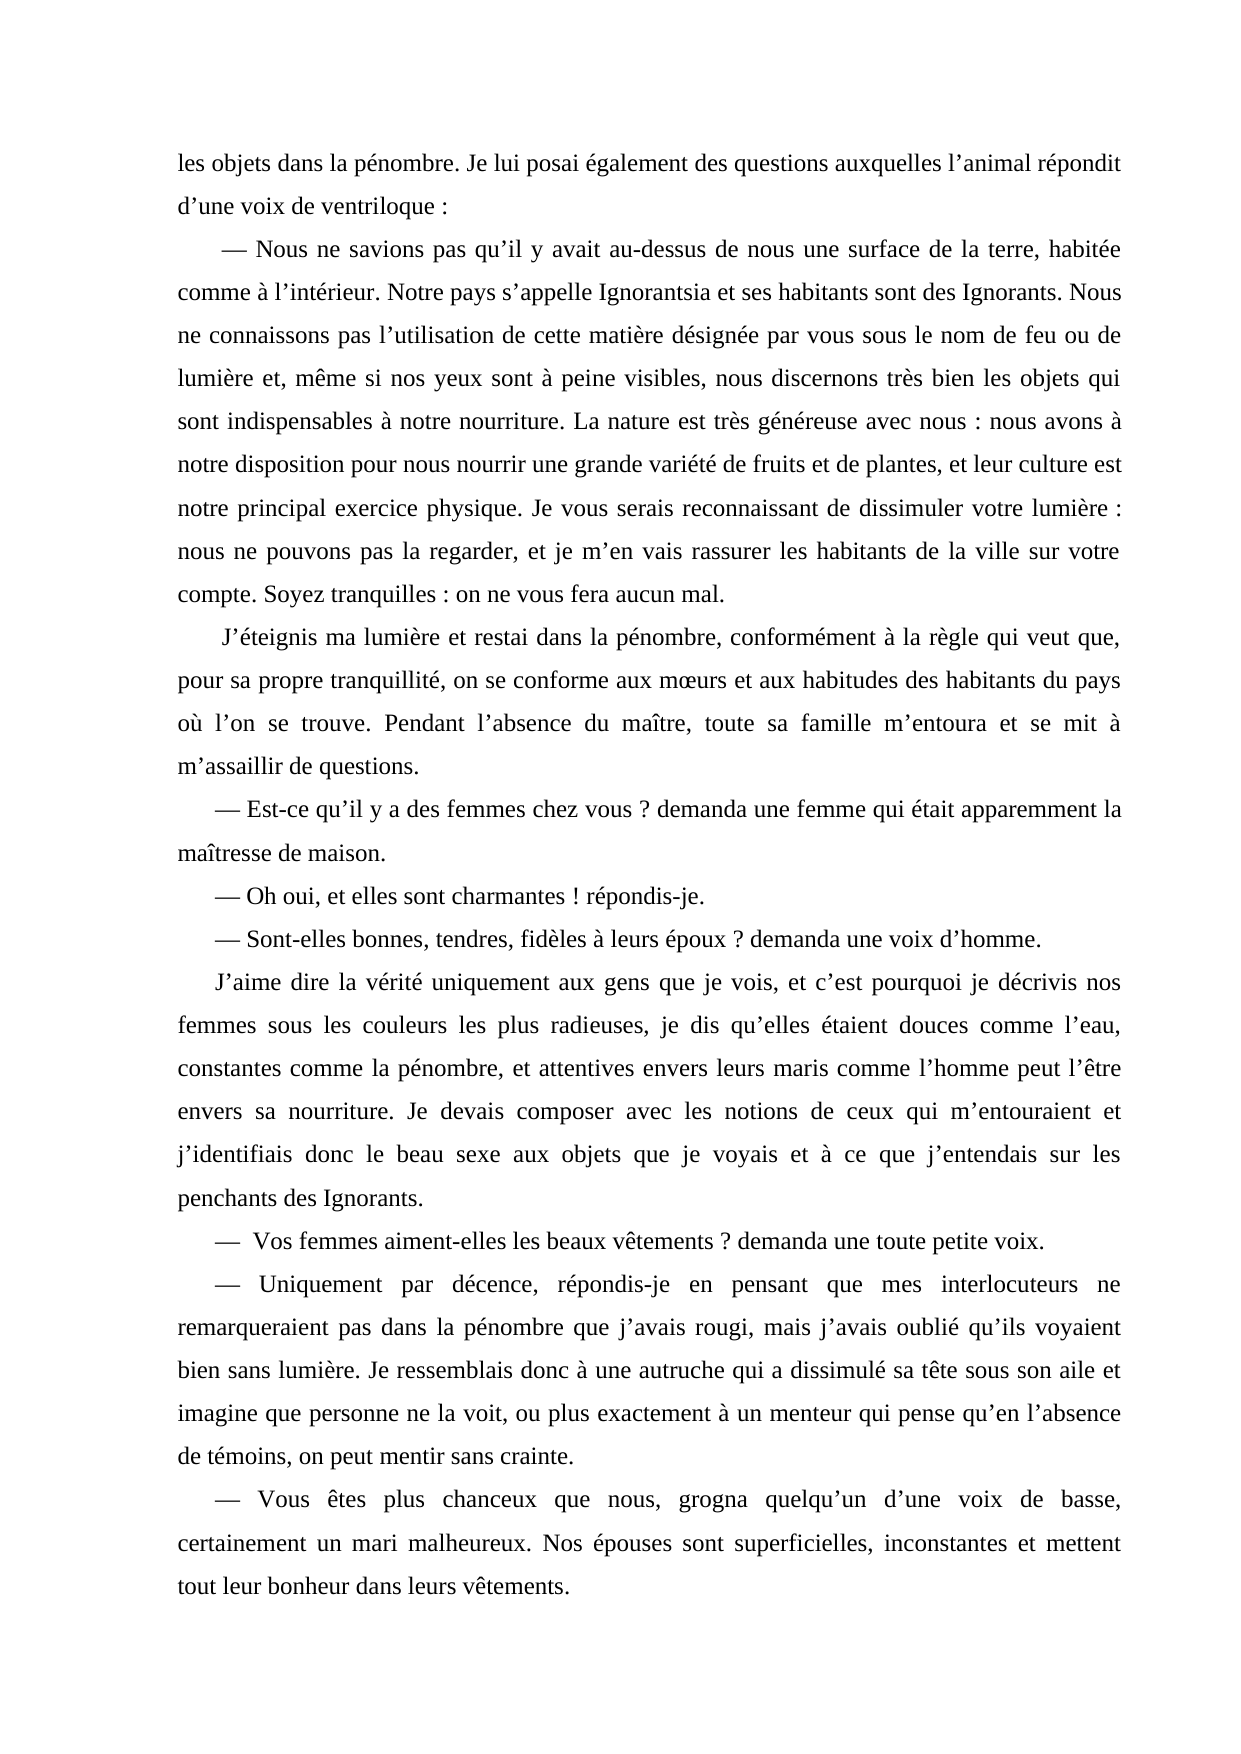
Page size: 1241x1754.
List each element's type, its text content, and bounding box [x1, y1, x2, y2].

text J’aime dire la vérité uniquement aux gens que je vois, et c’est pourquoi je décrivis nos femmes sous les couleurs les plus radieuses, je dis qu’elles étaient douces comme l’eau, constantes comme la pénombre, et attentives envers leurs maris comme l’homme peut l’être envers sa nourriture. Je devais composer avec les notions de ceux qui m’entouraient et j’identifiais donc le beau sexe aux objets que je voyais et à ce que j’entendais sur les penchants des Ignorants. [177, 967, 1122, 1211]
text — Oh oui, et elles sont charmantes ! répondis-je. [177, 881, 1122, 909]
text — Uniquement par décence, répondis-je en pensant que mes interlocuteurs ne remarqueraient pas dans la pénombre que j’avais rougi, mais j’avais oublié qu’ils voyaient bien sans lumière. Je ressemblais donc à une autruche qui a dissimulé sa tête sous son aile et imagine que personne ne la voit, ou plus exactement à un menteur qui pense qu’en l’absence de témoins, on peut mentir sans crainte. [177, 1269, 1122, 1470]
text — Sont-elles bonnes, tendres, fidèles à leurs époux ? demanda une voix d’homme. [177, 924, 1122, 953]
text — Vous êtes plus chanceux que nous, grogna quelqu’un d’une voix de basse, certainement un mari malheureux. Nos épouses sont superficielles, inconstantes et mettent tout leur bonheur dans leurs vêtements. [177, 1484, 1122, 1599]
text — Nous ne savions pas qu’il y avait au-dessus de nous une surface de la terre, habitée comme à l’intérieur. Notre pays s’appelle Ignorantsia et ses habitants sont des Ignorants. Nous ne connaissons pas l’utilisation de cette matière désignée par vous sous le nom de feu ou de lumière et, même si nos yeux sont à peine visibles, nous discernons très bien les objets qui sont indispensables à notre nourriture. La nature est très généreuse avec nous : nous avons à notre disposition pour nous nourrir une grande variété de fruits et de plantes, et leur culture est notre principal exercice physique. Je vous serais reconnaissant de dissimuler votre lumière : nous ne pouvons pas la regarder, et je m’en vais rassurer les habitants de la ville sur votre compte. Soyez tranquilles : on ne vous fera aucun mal. [177, 234, 1122, 608]
text — Vos femmes aiment-elles les beaux vêtements ? demanda une toute petite voix. [177, 1226, 1122, 1254]
text les objets dans la pénombre. Je lui posai également des questions auxquelles l’animal répondit d’une voix de ventriloque : [177, 148, 1122, 219]
text J’éteignis ma lumière et restai dans la pénombre, conformément à la règle qui veut que, pour sa propre tranquillité, on se conforme aux mœurs et aux habitudes des habitants du pays où l’on se trouve. Pendant l’absence du maître, toute sa famille m’entoura et se mit à m’assaillir de questions. [177, 622, 1122, 780]
text — Est-ce qu’il y a des femmes chez vous ? demanda une femme qui était apparemment la maîtresse de maison. [177, 794, 1122, 866]
